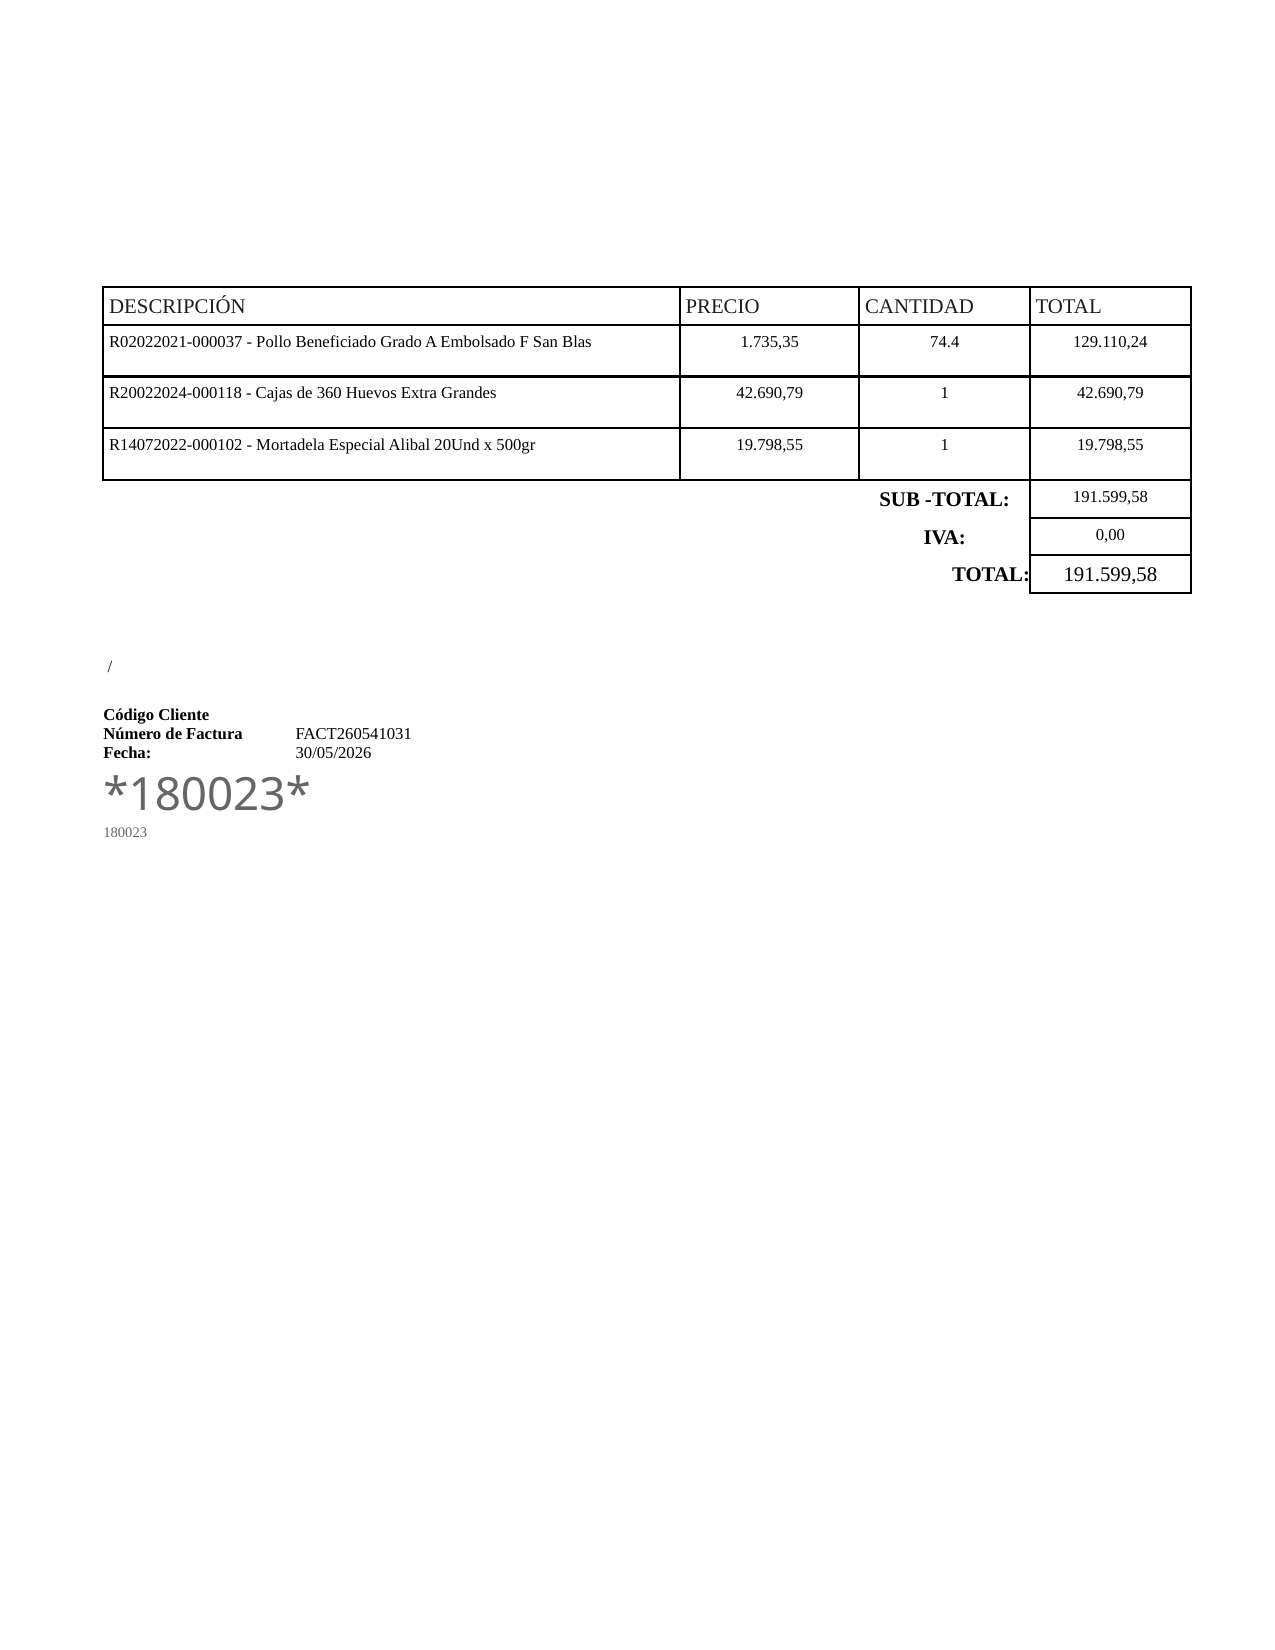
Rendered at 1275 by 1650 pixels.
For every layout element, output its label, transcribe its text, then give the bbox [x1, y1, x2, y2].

table_cell 191.599,58 [1031, 556, 1190, 592]
text 180023 [103, 824, 1137, 841]
table_cell FACT260541031 [295, 724, 517, 743]
table_cell 42.690,79 [681, 378, 858, 427]
table_cell 1 [860, 378, 1029, 427]
table_header Código Cliente [103, 704, 295, 723]
table_cell SUB -TOTAL: [859, 481, 1029, 517]
table_cell R02022021-000037 - Pollo Beneficiado Grado A Embolsado F San Blas [104, 326, 679, 375]
table_cell [103, 637, 858, 656]
table_header TOTAL [1031, 288, 1190, 323]
table_cell 191.599,58 [1031, 481, 1190, 517]
table_cell [103, 618, 858, 637]
table_cell 19.798,55 [681, 429, 858, 479]
table_cell 1 [860, 429, 1029, 479]
table_header [295, 704, 517, 723]
table_cell 74.4 [860, 326, 1029, 375]
table_cell [103, 481, 859, 592]
table_cell IVA: [859, 517, 1029, 554]
table_cell 0,00 [1031, 519, 1190, 554]
table_cell 30/05/2026 [295, 743, 517, 762]
table_cell 42.690,79 [1031, 378, 1190, 427]
table_cell R20022024-000118 - Cajas de 360 Huevos Extra Grandes [104, 378, 679, 427]
text *180023* [103, 762, 1137, 824]
table_cell Fecha: [103, 743, 295, 762]
table_cell TOTAL: [859, 554, 1029, 592]
table_cell 19.798,55 [1031, 429, 1190, 479]
table_header CANTIDAD [860, 288, 1029, 323]
table_cell 1.735,35 [681, 326, 858, 375]
table_header PRECIO [681, 288, 858, 323]
table_header DESCRIPCIÓN [104, 288, 679, 323]
table_cell R14072022-000102 - Mortadela Especial Alibal 20Und x 500gr [104, 429, 679, 479]
table_cell / [103, 656, 858, 676]
table_cell Número de Factura [103, 724, 295, 743]
table_header [103, 594, 858, 618]
table_cell 129.110,24 [1031, 326, 1190, 375]
